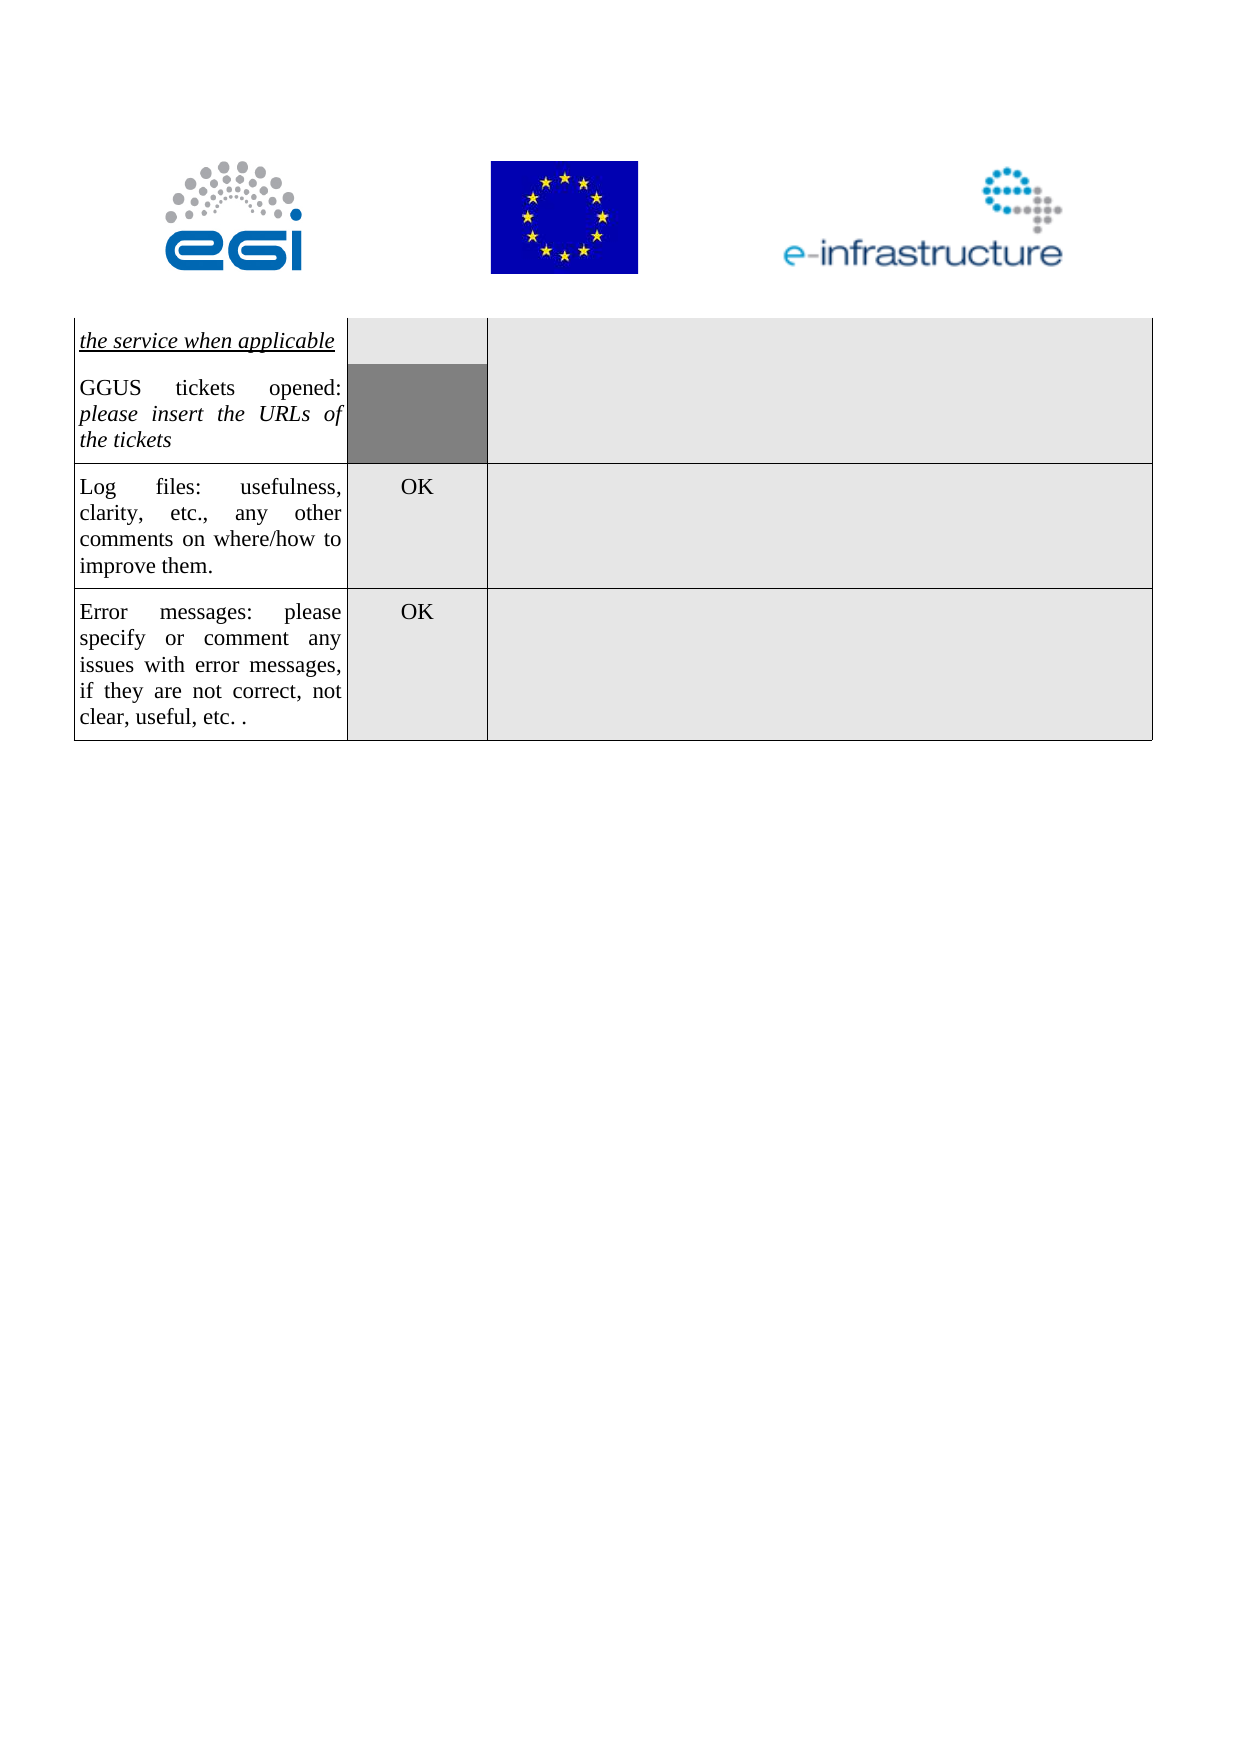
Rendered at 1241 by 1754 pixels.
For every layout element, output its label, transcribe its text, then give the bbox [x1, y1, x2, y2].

picture [490, 161, 639, 274]
table_cell [488, 589, 1152, 740]
table_cell OK [348, 464, 487, 588]
picture [164, 161, 303, 272]
table_cell [488, 318, 1152, 364]
table_cell Log files: usefulness, clarity, etc., any other comments on where/how to improve them. [75, 464, 347, 588]
table_cell [488, 464, 1152, 588]
picture [777, 161, 1070, 274]
table_cell Error messages: please specify or comment any issues with error messages, if they are not correct, not clear, useful, etc. . [75, 589, 347, 740]
table_cell GGUS tickets opened: please insert the URLs of the tickets [75, 364, 347, 463]
table_cell [348, 364, 487, 463]
table_cell OK [348, 589, 487, 740]
table_cell [488, 364, 1152, 463]
table_cell the service when applicable [75, 318, 347, 364]
table_cell [348, 318, 487, 364]
